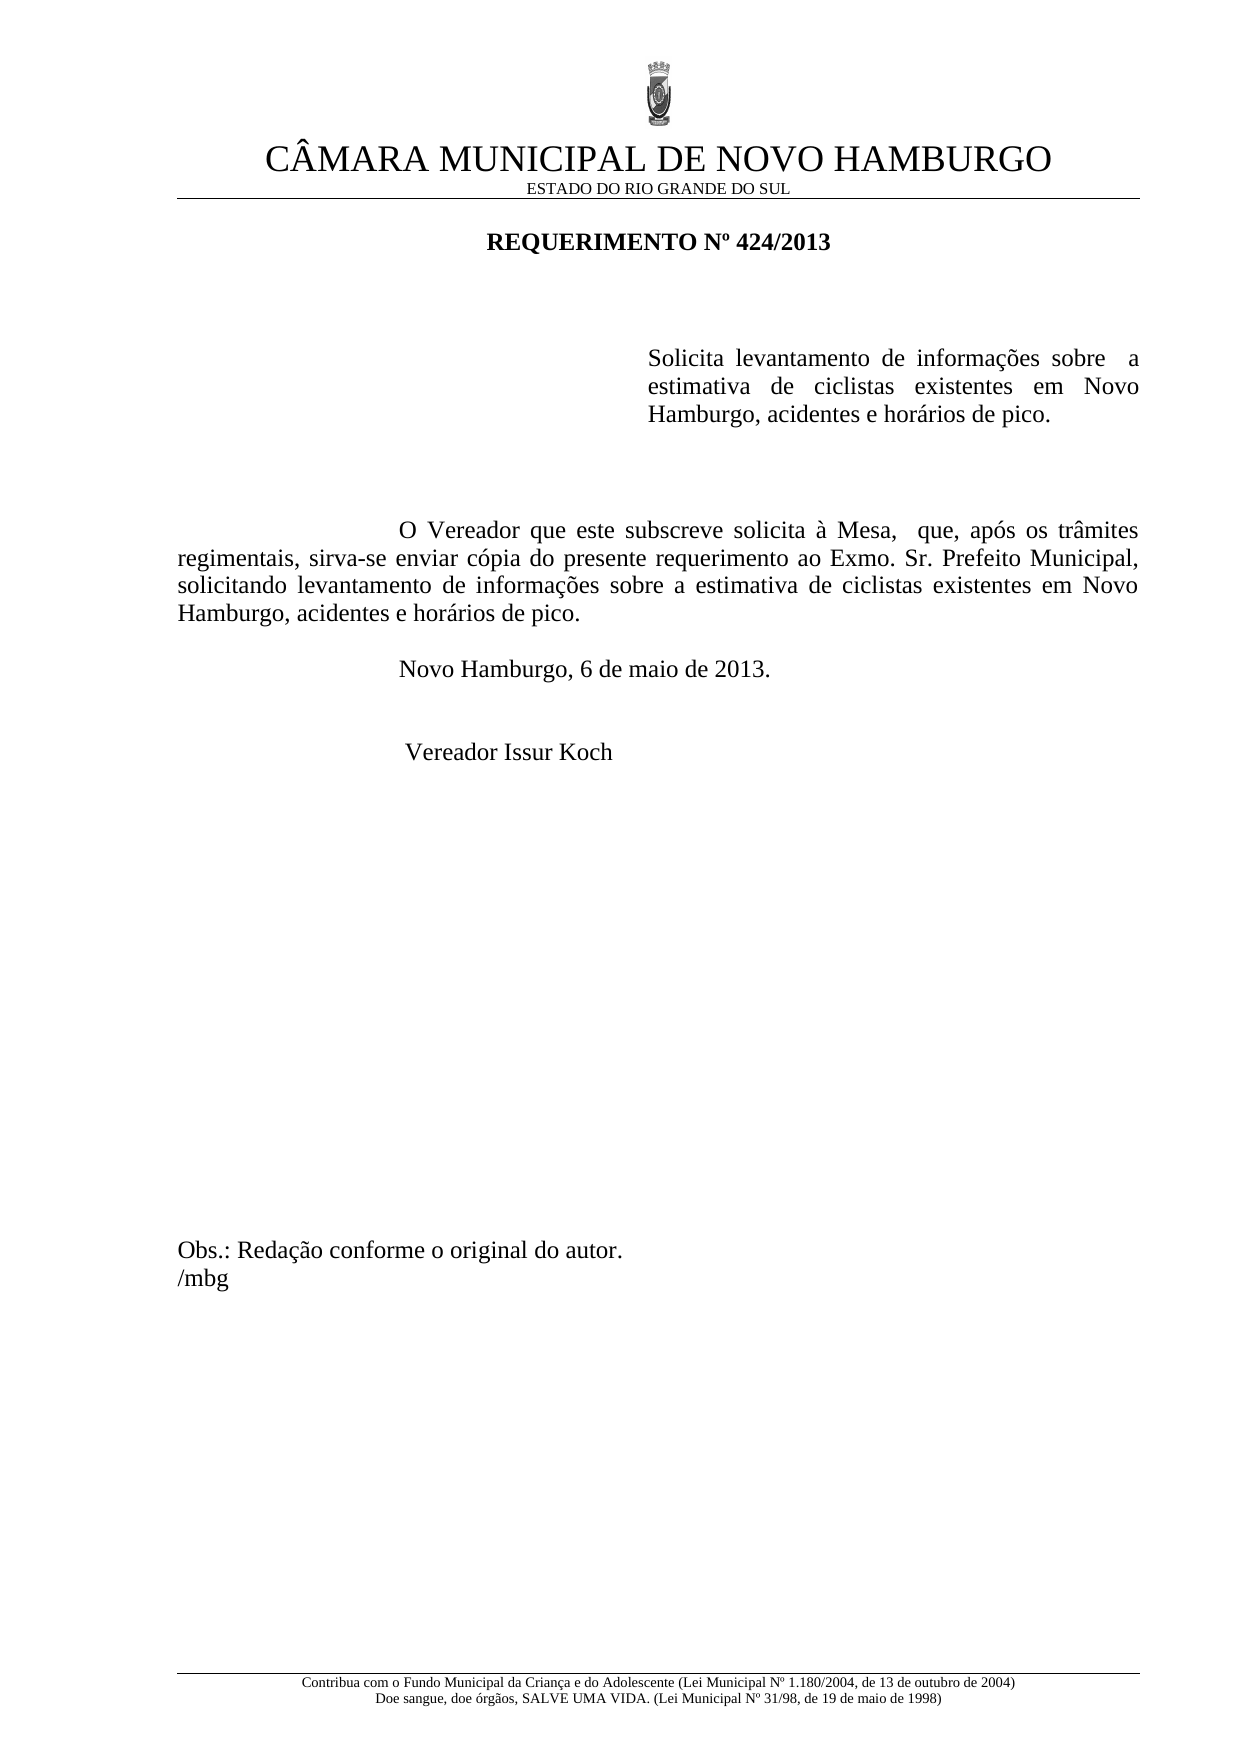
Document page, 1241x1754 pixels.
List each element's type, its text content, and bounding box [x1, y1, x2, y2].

text /mbg [177, 1264, 1140, 1292]
text Solicita levantamento de informações sobre a estimativa de ciclistas existentes em Novo Hamburgo, acidentes e horários de pico. [648, 344, 1140, 428]
list O Vereador que este subscreve solicita à Mesa, que, após os trâmites regimentais, sirva-se enviar cópia do presente requerimento ao Exmo. Sr. Prefeito Municipal, solicitando levantamento de informações sobre a estimativa de ciclistas existentes em Novo Hamburgo, acidentes e horários de pico. [177, 516, 1140, 627]
title REQUERIMENTO Nº 424/2013 [177, 228, 1140, 256]
text Vereador Issur Koch [177, 738, 1140, 766]
text Obs.: Redação conforme o original do autor. [177, 1237, 1140, 1264]
text Novo Hamburgo, 6 de maio de 2013. [177, 655, 1140, 682]
